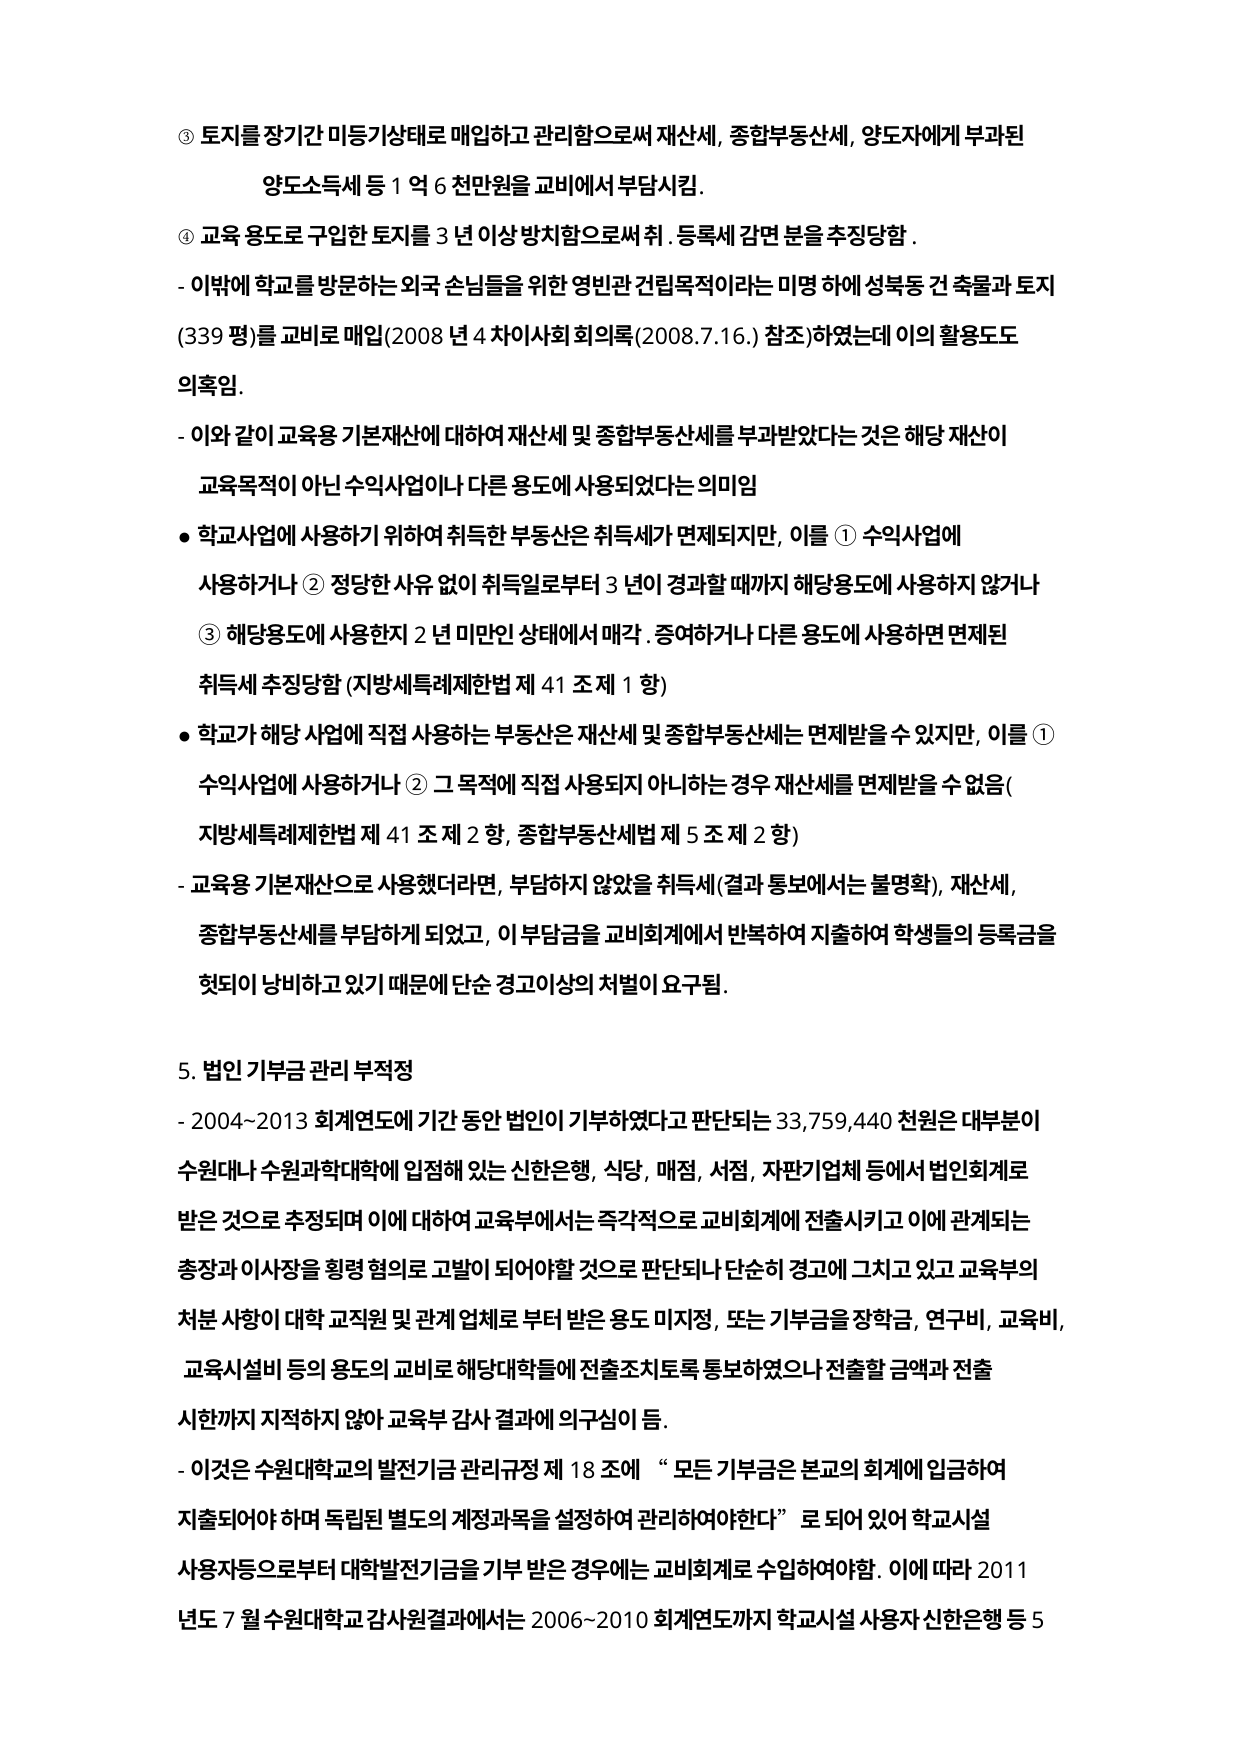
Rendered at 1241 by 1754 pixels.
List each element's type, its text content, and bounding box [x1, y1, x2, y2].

text - 이와 같이 교육용 기본재산에 대하여 재산세 및 종합부동산세를 부과받았다는 것은 해당 재산이 교육목적이 아닌 수익사업이나 다른 용도에 사용되었다는 의미임 [177, 418, 1063, 501]
text 5. 법인 기부금 관리 부적정 [177, 1053, 1063, 1086]
text ③ 토지를 장기간 미등기상태로 매입하고 관리함으로써 재산세, 종합부동산세, 양도자에게 부과된 양도소득세 등 1억6천만원을 교비에서 부담시킴. [177, 118, 1063, 201]
text ● 학교사업에 사용하기 위하여 취득한 부동산은 취득세가 면제되지만, 이를 ① 수익사업에 사용하거나 ② 정당한 사유 없이 취득일로부터 3년이 경과할 때까지 해당용도에 사용하지 않거나 ③ 해당용도에 사용한지 2년 미만인 상태에서 매각․증여하거나 다른 용도에 사용하면 면제된 취득세 추징당함 (지방세특례제한법 제41조 제1항) [177, 517, 1063, 701]
text - 이것은 수원대학교의 발전기금 관리규정 제18조에 “ 모든 기부금은 본교의 회계에 입금하여 지출되어야 하며 독립된 별도의 계정과목을 설정하여 관리하여야한다”로 되어 있어 학교시설 사용자등으로부터 대학발전기금을 기부 받은 경우에는 교비회계로 수입하여야함. 이에 따라 2011년도 7월 수원대학교 감사원결과에서는 2006~2010회계연도까지 학교시설 사용자 신한은행 등 5 [177, 1452, 1063, 1635]
text - 2004~2013 회계연도에 기간 동안 법인이 기부하였다고 판단되는 33,759,440천원은 대부분이 수원대나 수원과학대학에 입점해 있는 신한은행, 식당, 매점, 서점, 자판기업체 등에서 법인회계로 받은 것으로 추정되며 이에 대하여 교육부에서는 즉각적으로 교비회계에 전출시키고 이에 관계되는 총장과 이사장을 횡령 혐의로 고발이 되어야할 것으로 판단되나 단순히 경고에 그치고 있고 교육부의 처분 사항이 대학 교직원 및 관계 업체로 부터 받은 용도 미지정, 또는 기부금을 장학금, 연구비, 교육비, 교육시설비 등의 용도의 교비로 해당대학들에 전출조치토록 통보하였으나 전출할 금액과 전출 시한까지 지적하지 않아 교육부 감사 결과에 의구심이 듬. [177, 1103, 1063, 1435]
text ● 학교가 해당 사업에 직접 사용하는 부동산은 재산세 및 종합부동산세는 면제받을 수 있지만, 이를 ① 수익사업에 사용하거나 ② 그 목적에 직접 사용되지 아니하는 경우 재산세를 면제받을 수 없음(지방세특례제한법 제41조 제2항, 종합부동산세법 제5조 제2항) [177, 717, 1063, 850]
text - 교육용 기본재산으로 사용했더라면, 부담하지 않았을 취득세(결과 통보에서는 불명확), 재산세, 종합부동산세를 부담하게 되었고, 이 부담금을 교비회계에서 반복하여 지출하여 학생들의 등록금을 헛되이 낭비하고 있기 때문에 단순 경고이상의 처벌이 요구됨. [177, 867, 1063, 1000]
text ④ 교육 용도로 구입한 토지를 3년 이상 방치함으로써 취․등록세 감면 분을 추징당함 . [177, 218, 1063, 251]
text - 이밖에 학교를 방문하는 외국 손님들을 위한 영빈관 건립목적이라는 미명 하에 성북동 건 축물과 토지(339평)를 교비로 매입(2008년 4차이사회 회의록(2008.7.16.) 참조)하였는데 이의 활용도도 의혹임. [177, 268, 1063, 401]
